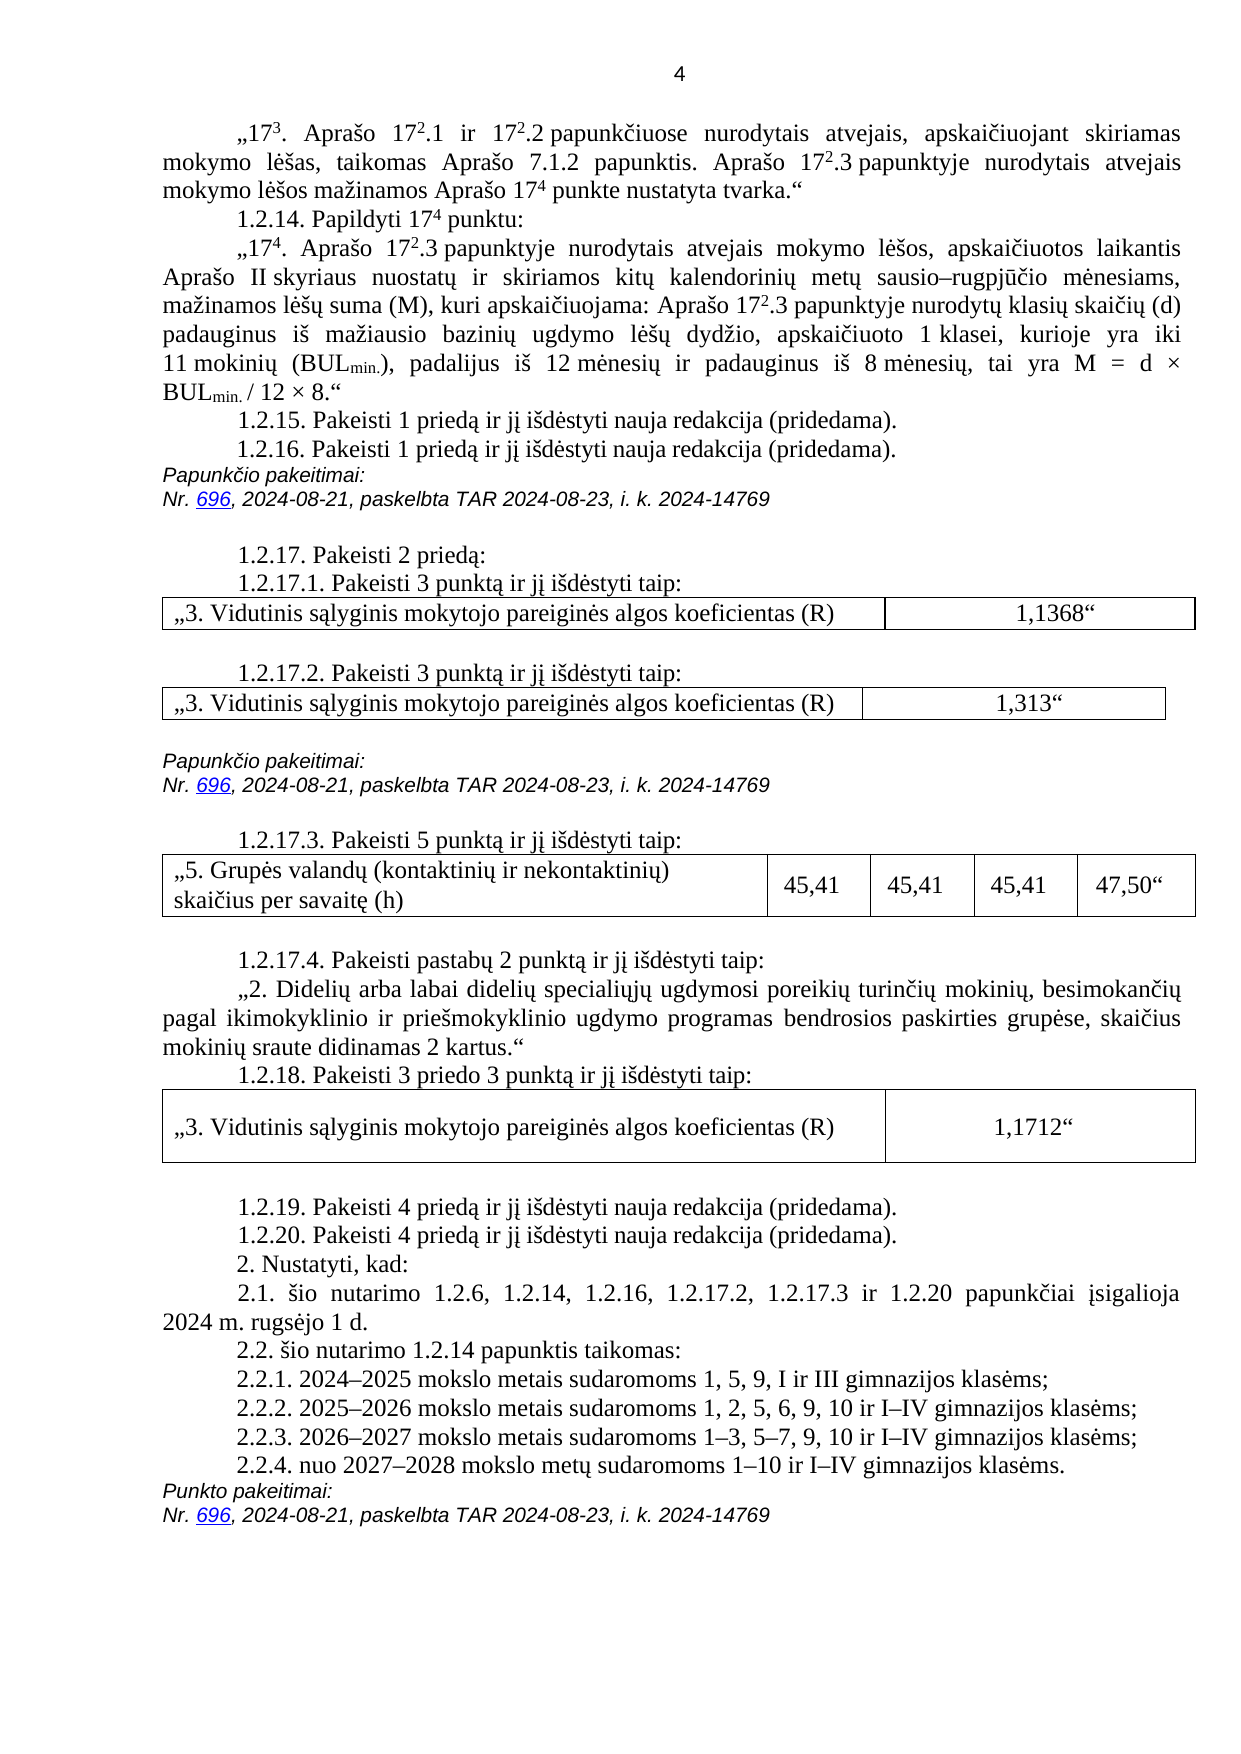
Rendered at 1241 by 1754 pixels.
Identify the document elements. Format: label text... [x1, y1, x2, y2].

text Nr. 696, 2024-08-21, paskelbta TAR 2024-08-23, i. k. 2024-14769 [162, 487, 1196, 511]
table_header 45,41 [768, 855, 870, 916]
text Punkto pakeitimai: [162, 1479, 1196, 1503]
table_header 45,41 [871, 855, 974, 916]
text Papunkčio pakeitimai: [162, 463, 1196, 487]
text 2. Nustatyti, kad: [162, 1249, 1196, 1278]
table_header „3. Vidutinis sąlyginis mokytojo pareiginės algos koeficientas (R) [163, 688, 862, 719]
text Nr. 696, 2024-08-21, paskelbta TAR 2024-08-23, i. k. 2024-14769 [162, 1503, 1196, 1527]
table_header 1,1368“ [886, 598, 1194, 629]
text 1.2.14. Papildyti 174 punktu: [162, 204, 1181, 233]
text 1.2.18. Pakeisti 3 priedo 3 punktą ir jį išdėstyti taip: [162, 1061, 1181, 1089]
text Papunkčio pakeitimai: [162, 748, 1196, 772]
text 1.2.17.4. Pakeisti pastabų 2 punktą ir jį išdėstyti taip: [162, 946, 1181, 974]
text 2.2. šio nutarimo 1.2.14 papunktis taikomas: [162, 1335, 1181, 1364]
text 1.2.17.3. Pakeisti 5 punktą ir jį išdėstyti taip: [162, 825, 1181, 854]
text 1.2.20. Pakeisti 4 priedą ir jį išdėstyti nauja redakcija (pridedama). [162, 1220, 1181, 1249]
text 1.2.17.2. Pakeisti 3 punktą ir jį išdėstyti taip: [162, 658, 1181, 687]
text 1.2.16. Pakeisti 1 priedą ir jį išdėstyti nauja redakcija (pridedama). [236, 434, 1196, 463]
text „173. Aprašo 172.1 ir 172.2 papunkčiuose nurodytais atvejais, apskaičiuojant skiriamas mokymo lėšas, taikomas Aprašo 7.1.2 papunktis. Aprašo 172.3 papunktyje nurodytais atvejais mokymo lėšos mažinamos Aprašo 174 punkte nustatyta tvarka.“ [162, 118, 1181, 204]
table_header „5. Grupės valandų (kontaktinių ir nekontaktinių) skaičius per savaitę (h) [163, 855, 767, 916]
text 2.1. šio nutarimo 1.2.6, 1.2.14, 1.2.16, 1.2.17.2, 1.2.17.3 ir 1.2.20 papunkčiai įsigalioja 2024 m. rugsėjo 1 d. [162, 1278, 1181, 1335]
table_header „3. Vidutinis sąlyginis mokytojo pareiginės algos koeficientas (R) [163, 1090, 885, 1162]
text 2.2.1. 2024–2025 mokslo metais sudaromoms 1, 5, 9, I ir III gimnazijos klasėms; [162, 1364, 1181, 1393]
text 1.2.17. Pakeisti 2 priedą: [162, 540, 1181, 568]
text 2.2.2. 2025–2026 mokslo metais sudaromoms 1, 2, 5, 6, 9, 10 ir I–IV gimnazijos klasėms; [162, 1393, 1181, 1422]
text 2.2.3. 2026–2027 mokslo metais sudaromoms 1–3, 5–7, 9, 10 ir I–IV gimnazijos klasėms; [162, 1422, 1211, 1450]
text „2. Didelių arba labai didelių specialiųjų ugdymosi poreikių turinčių mokinių, besimokančių pagal ikimokyklinio ir priešmokyklinio ugdymo programas bendrosios paskirties grupėse, skaičius mokinių sraute didinamas 2 kartus.“ [162, 974, 1181, 1061]
text 1.2.19. Pakeisti 4 priedą ir jį išdėstyti nauja redakcija (pridedama). [162, 1192, 1181, 1220]
text 1.2.15. Pakeisti 1 priedą ir jį išdėstyti nauja redakcija (pridedama). [162, 406, 1181, 434]
table_header „3. Vidutinis sąlyginis mokytojo pareiginės algos koeficientas (R) [163, 598, 884, 629]
table_header 1,313“ [863, 688, 1165, 719]
text 1.2.17.1. Pakeisti 3 punktą ir jį išdėstyti taip: [162, 568, 1181, 597]
table_header 47,50“ [1078, 855, 1195, 916]
table_header 45,41 [975, 855, 1077, 916]
text „174. Aprašo 172.3 papunktyje nurodytais atvejais mokymo lėšos, apskaičiuotos laikantis Aprašo II skyriaus nuostatų ir skiriamos kitų kalendorinių metų sausio–rugpjūčio mėnesiams, mažinamos lėšų suma (M), kuri apskaičiuojama: Aprašo 172.3 papunktyje nurodytų klasių skaičių (d) padauginus iš mažiausio bazinių ugdymo lėšų dydžio, apskaičiuoto 1 klasei, kurioje yra iki 11 mokinių (BULmin.), padalijus iš 12 mėnesių ir padauginus iš 8 mėnesių, tai yra M = d × BULmin. / 12 × 8.“ [162, 233, 1181, 406]
text Nr. 696, 2024-08-21, paskelbta TAR 2024-08-23, i. k. 2024-14769 [162, 772, 1196, 796]
table_header 1,1712“ [886, 1090, 1195, 1162]
text 2.2.4. nuo 2027–2028 mokslo metų sudaromoms 1–10 ir I–IV gimnazijos klasėms. [162, 1450, 1181, 1479]
